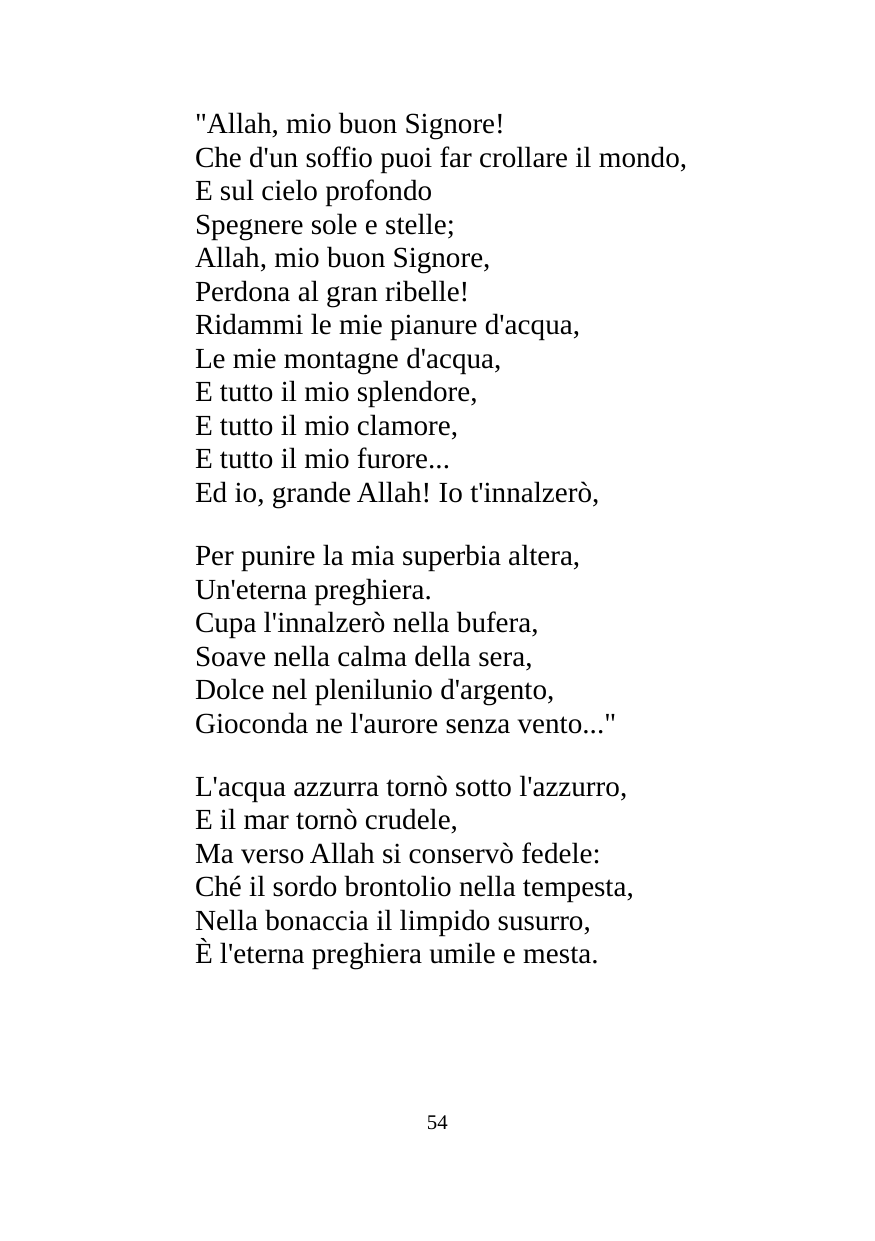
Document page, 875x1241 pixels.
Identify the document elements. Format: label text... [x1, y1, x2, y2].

text "Allah, mio buon Signore! Che d'un soffio puoi far crollare il mondo, E sul cielo profondo Spegnere sole e stelle; Allah, mio buon Signore, Perdona al gran ribelle! Ridammi le mie pianure d'acqua, Le mie montagne d'acqua, E tutto il mio splendore, E tutto il mio clamore, E tutto il mio furore... Ed io, grande Allah! Io t'innalzerò, [195, 106, 768, 509]
text Per punire la mia superbia altera, Un'eterna preghiera. Cupa l'innalzerò nella bufera, Soave nella calma della sera, Dolce nel plenilunio d'argento, Gioconda ne l'aurore senza vento..." [195, 538, 768, 739]
text L'acqua azzurra tornò sotto l'azzurro, E il mar tornò crudele, Ma verso Allah si conservò fedele: Ché il sordo brontolio nella tempesta, Nella bonaccia il limpido susurro, È l'eterna preghiera umile e mesta. [195, 769, 768, 970]
